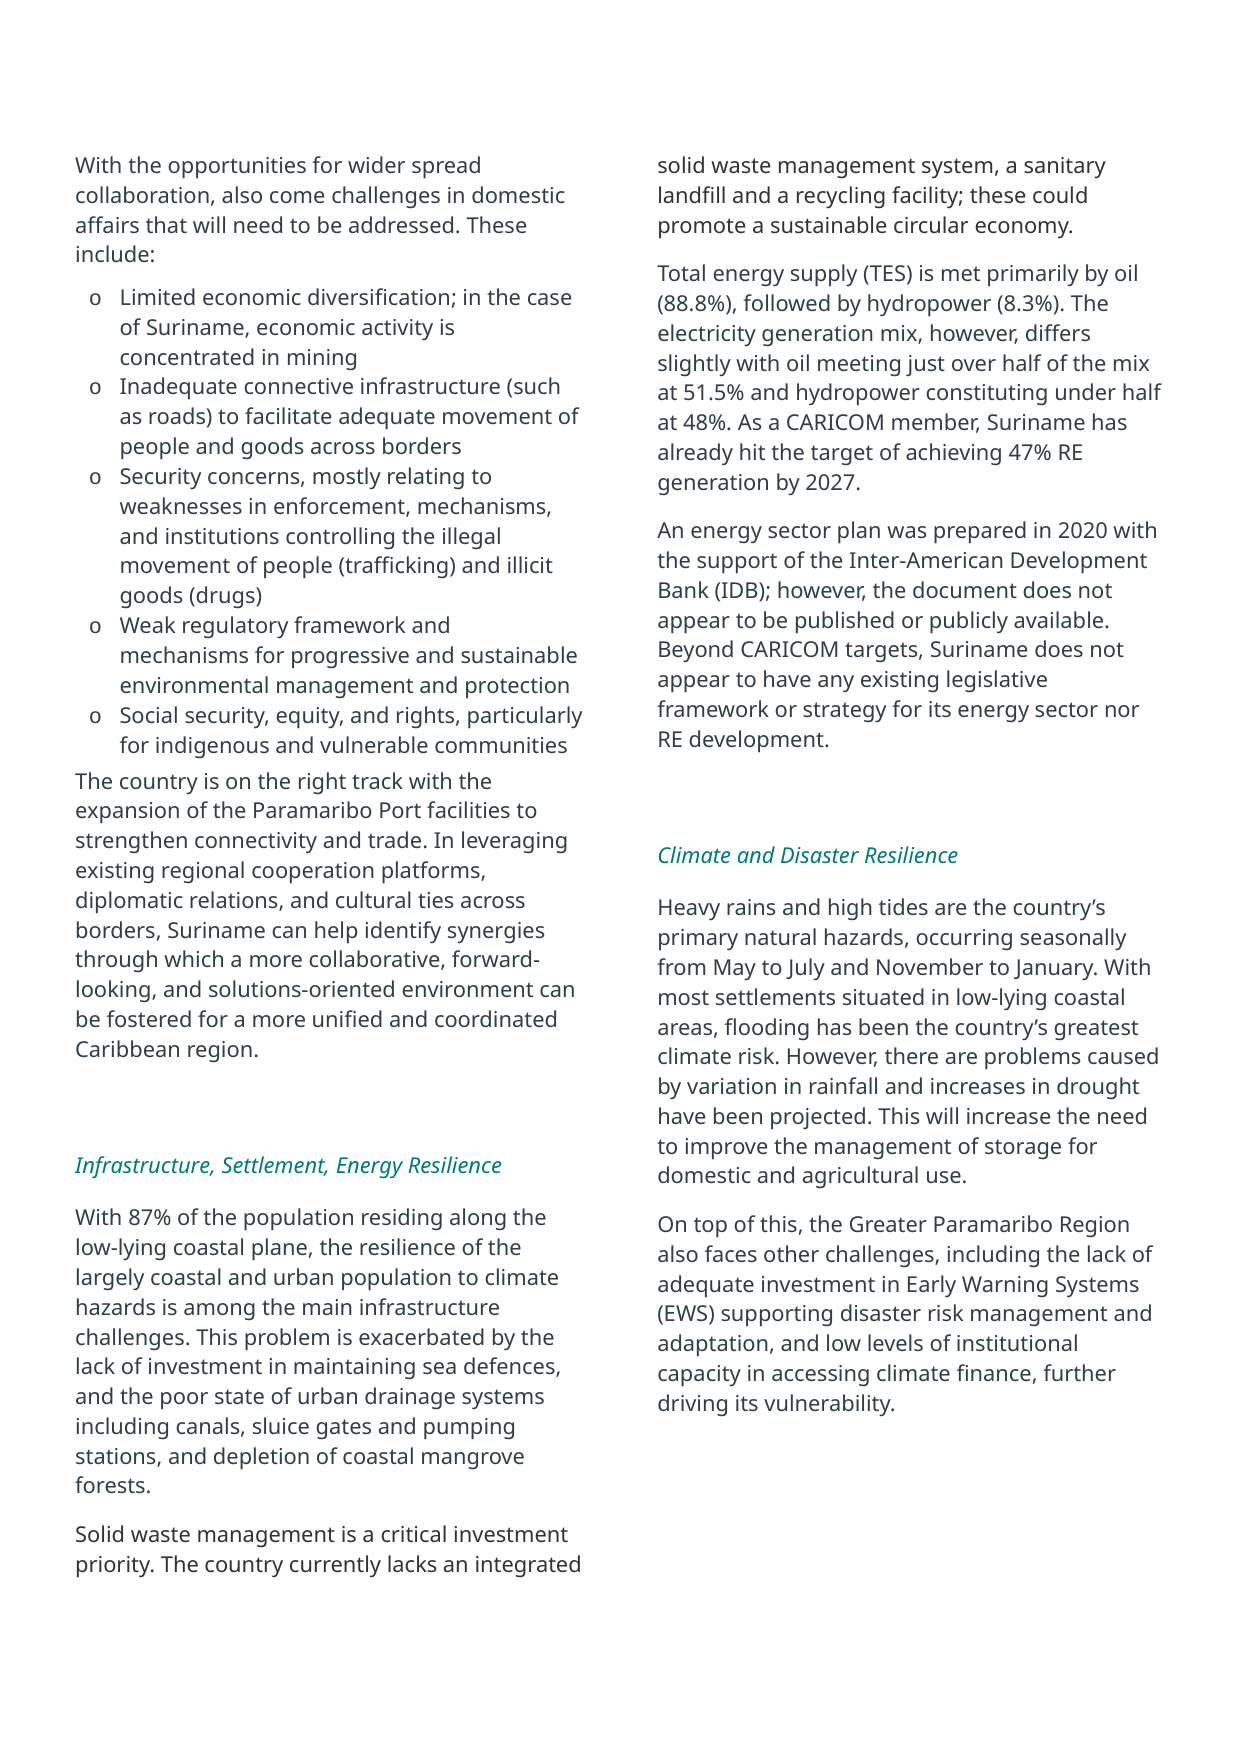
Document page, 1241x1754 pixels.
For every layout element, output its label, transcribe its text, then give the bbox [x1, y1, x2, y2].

text Heavy rains and high tides are the country’s primary natural hazards, occurring seasonally from May to July and November to January. With most settlements situated in low-lying coastal areas, flooding has been the country’s greatest climate risk. However, there are problems caused by variation in rainfall and increases in drought have been projected. This will increase the need to improve the management of storage for domestic and agricultural use. [657, 892, 1165, 1190]
text solid waste management system, a sanitary landfill and a recycling facility; these could promote a sustainable circular economy. [657, 150, 1165, 239]
list Security concerns, mostly relating to weaknesses in enforcement, mechanisms, and institutions controlling the illegal movement of people (trafficking) and illicit goods (drugs) [89, 461, 583, 610]
text With 87% of the population residing along the low-lying coastal plane, the resilience of the largely coastal and urban population to climate hazards is among the main infrastructure challenges. This problem is exacerbated by the lack of investment in maintaining sea defences, and the poor state of urban drainage systems including canals, sluice gates and pumping stations, and depletion of coastal mangrove forests. [75, 1202, 583, 1500]
text Solid waste management is a critical investment priority. The country currently lacks an integrated [75, 1519, 583, 1578]
list Limited economic diversification; in the case of Suriname, economic activity is concentrated in mining [89, 282, 583, 371]
text With the opportunities for wider spread collaboration, also come challenges in domestic affairs that will need to be addressed. These include: [75, 150, 583, 269]
text Total energy supply (TES) is met primarily by oil (88.8%), followed by hydropower (8.3%). The electricity generation mix, however, differs slightly with oil meeting just over half of the mix at 51.5% and hydropower constituting under half at 48%. As a CARICOM member, Suriname has already hit the target of achieving 47% RE generation by 2027. [657, 258, 1165, 496]
subtitle Infrastructure, Settlement, Energy Resilience [75, 1149, 583, 1179]
text The country is on the right track with the expansion of the Paramaribo Port facilities to strengthen connectivity and trade. In leveraging existing regional cooperation platforms, diplomatic relations, and cultural ties across borders, Suriname can help identify synergies through which a more collaborative, forward-looking, and solutions-oriented environment can be fostered for a more unified and coordinated Caribbean region. [75, 766, 583, 1063]
list Social security, equity, and rights, particularly for indigenous and vulnerable communities [89, 699, 583, 759]
subtitle Climate and Disaster Resilience [657, 839, 1165, 869]
text An energy sector plan was prepared in 2020 with the support of the Inter-American Development Bank (IDB); however, the document does not appear to be published or publicly available. Beyond CARICOM targets, Suriname does not appear to have any existing legislative framework or strategy for its energy sector nor RE development. [657, 515, 1165, 753]
list Inadequate connective infrastructure (such as roads) to facilitate adequate movement of people and goods across borders [89, 371, 583, 461]
list Weak regulatory framework and mechanisms for progressive and sustainable environmental management and protection [89, 610, 583, 699]
text On top of this, the Greater Paramaribo Region also faces other challenges, including the lack of adequate investment in Early Warning Systems (EWS) supporting disaster risk management and adaptation, and low levels of institutional capacity in accessing climate finance, further driving its vulnerability. [657, 1209, 1165, 1417]
